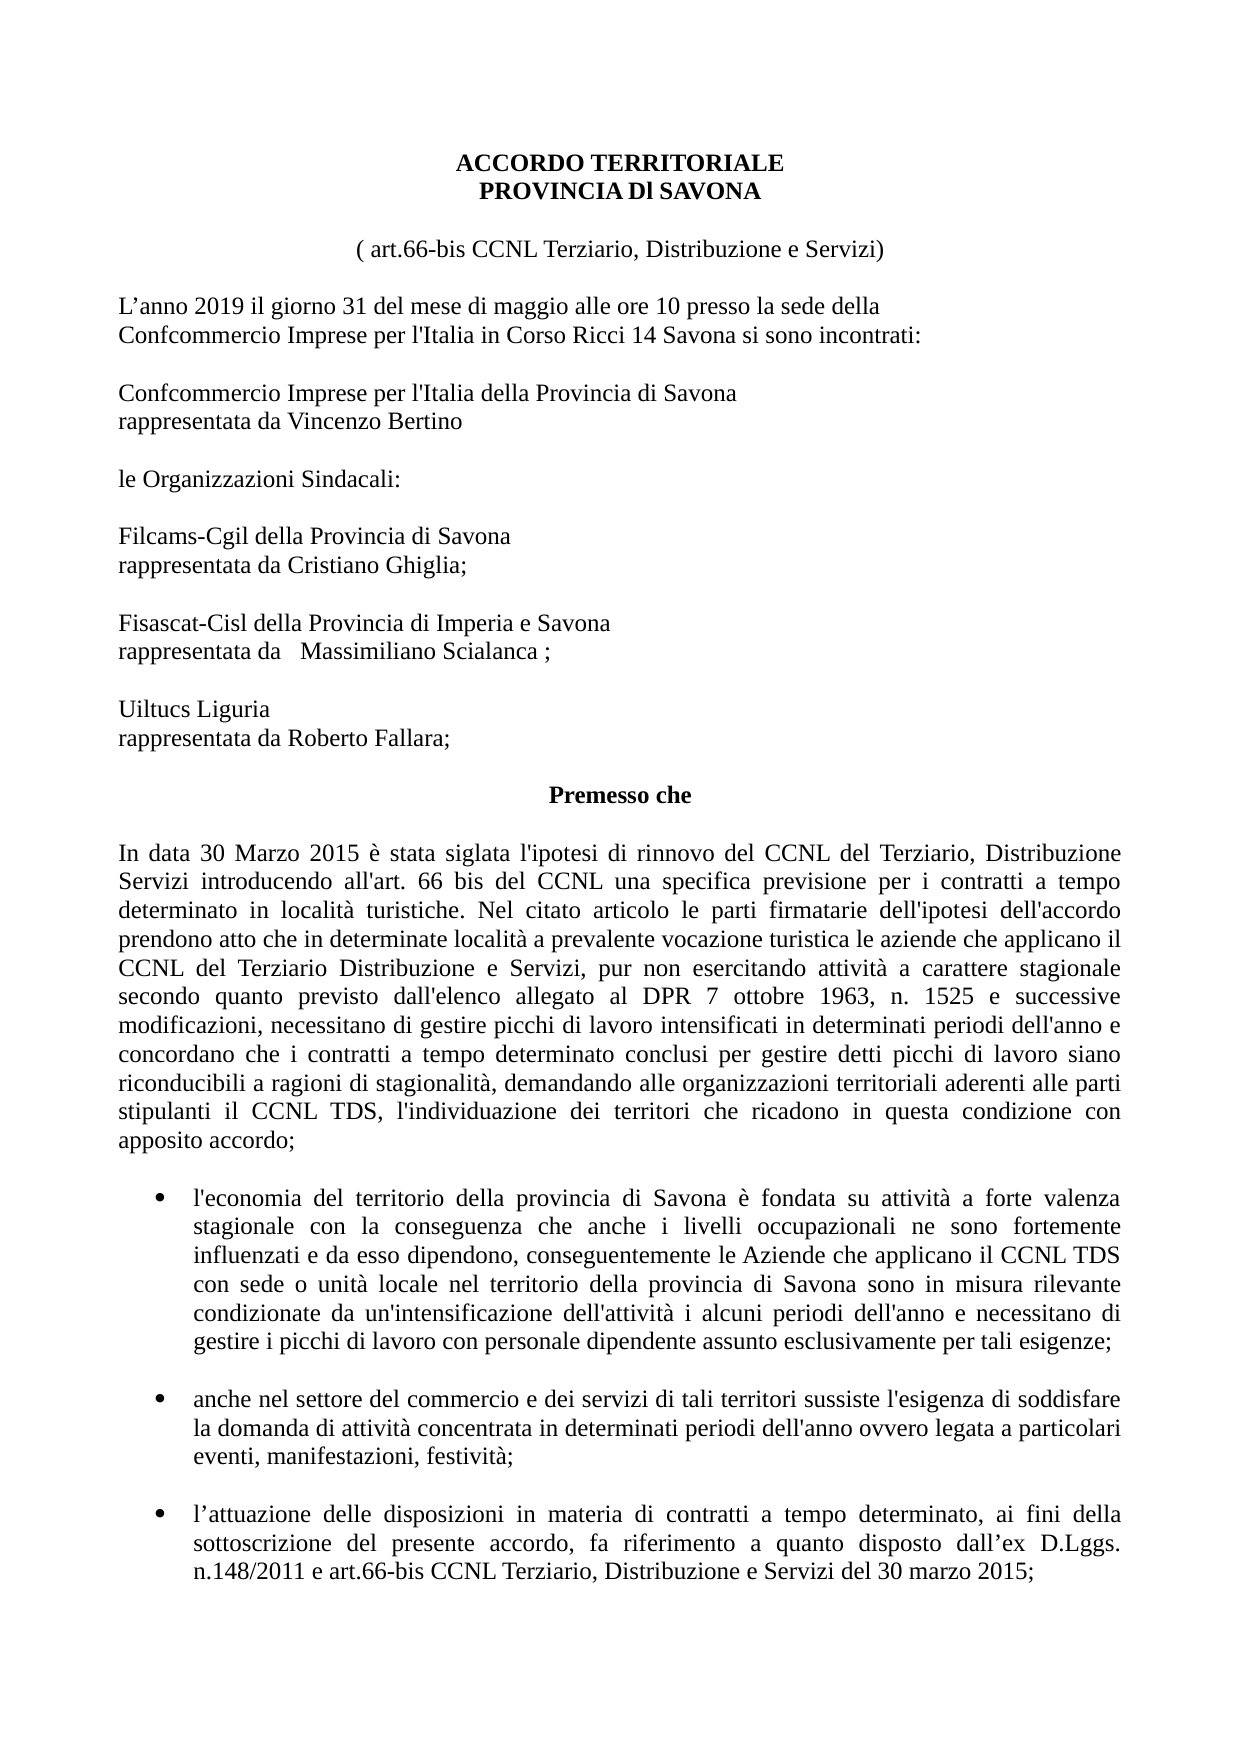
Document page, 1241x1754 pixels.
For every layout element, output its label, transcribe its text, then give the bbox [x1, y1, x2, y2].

text rappresentata da Massimiliano Scialanca ; [118, 636, 1122, 665]
text Confcommercio Imprese per l'Italia della Provincia di Savona [118, 378, 1122, 406]
text rappresentata da Roberto Fallara; [118, 723, 1122, 751]
text rappresentata da Vincenzo Bertino [118, 406, 1122, 435]
text ACCORDO TERRITORIALE [118, 148, 1122, 176]
text Filcams-Cgil della Provincia di Savona [118, 521, 1122, 550]
text Fisascat-Cisl della Provincia di Imperia e Savona [118, 608, 1122, 636]
list l'economia del territorio della provincia di Savona è fondata su attività a forte valenza stagionale con la conseguenza che anche i livelli occupazionali ne sono fortemente influenzati e da esso dipendono, conseguentemente le Aziende che applicano il CCNL TDS con sede o unità locale nel territorio della provincia di Savona sono in misura rilevante condizionate da un'intensificazione dell'attività i alcuni periodi dell'anno e necessitano di gestire i picchi di lavoro con personale dipendente assunto esclusivamente per tali esigenze; [156, 1183, 1122, 1355]
text Confcommercio Imprese per l'Italia in Corso Ricci 14 Savona si sono incontrati: [118, 320, 1122, 349]
text Premesso che [118, 780, 1122, 809]
text ( art.66-bis CCNL Terziario, Distribuzione e Servizi) [118, 234, 1122, 263]
list anche nel settore del commercio e dei servizi di tali territori sussiste l'esigenza di soddisfare la domanda di attività concentrata in determinati periodi dell'anno ovvero legata a particolari eventi, manifestazioni, festività; [156, 1384, 1122, 1470]
list l’attuazione delle disposizioni in materia di contratti a tempo determinato, ai fini della sottoscrizione del presente accordo, fa riferimento a quanto disposto dall’ex D.Lggs. n.148/2011 e art.66-bis CCNL Terziario, Distribuzione e Servizi del 30 marzo 2015; [156, 1499, 1122, 1585]
text PROVINCIA Dl SAVONA [118, 176, 1122, 205]
text rappresentata da Cristiano Ghiglia; [118, 550, 1122, 579]
text le Organizzazioni Sindacali: [118, 464, 1122, 493]
text L’anno 2019 il giorno 31 del mese di maggio alle ore 10 presso la sede della [118, 291, 1122, 320]
text Uiltucs Liguria [118, 694, 1122, 723]
text In data 30 Marzo 2015 è stata siglata l'ipotesi di rinnovo del CCNL del Terziario, Distribuzione Servizi introducendo all'art. 66 bis del CCNL una specifica previsione per i contratti a tempo determinato in località turistiche. Nel citato articolo le parti firmatarie dell'ipotesi dell'accordo prendono atto che in determinate località a prevalente vocazione turistica le aziende che applicano il CCNL del Terziario Distribuzione e Servizi, pur non esercitando attività a carattere stagionale secondo quanto previsto dall'elenco allegato al DPR 7 ottobre 1963, n. 1525 e successive modificazioni, necessitano di gestire picchi di lavoro intensificati in determinati periodi dell'anno e concordano che i contratti a tempo determinato conclusi per gestire detti picchi di lavoro siano riconducibili a ragioni di stagionalità, demandando alle organizzazioni territoriali aderenti alle parti stipulanti il CCNL TDS, l'individuazione dei territori che ricadono in questa condizione con apposito accordo; [118, 838, 1122, 1154]
